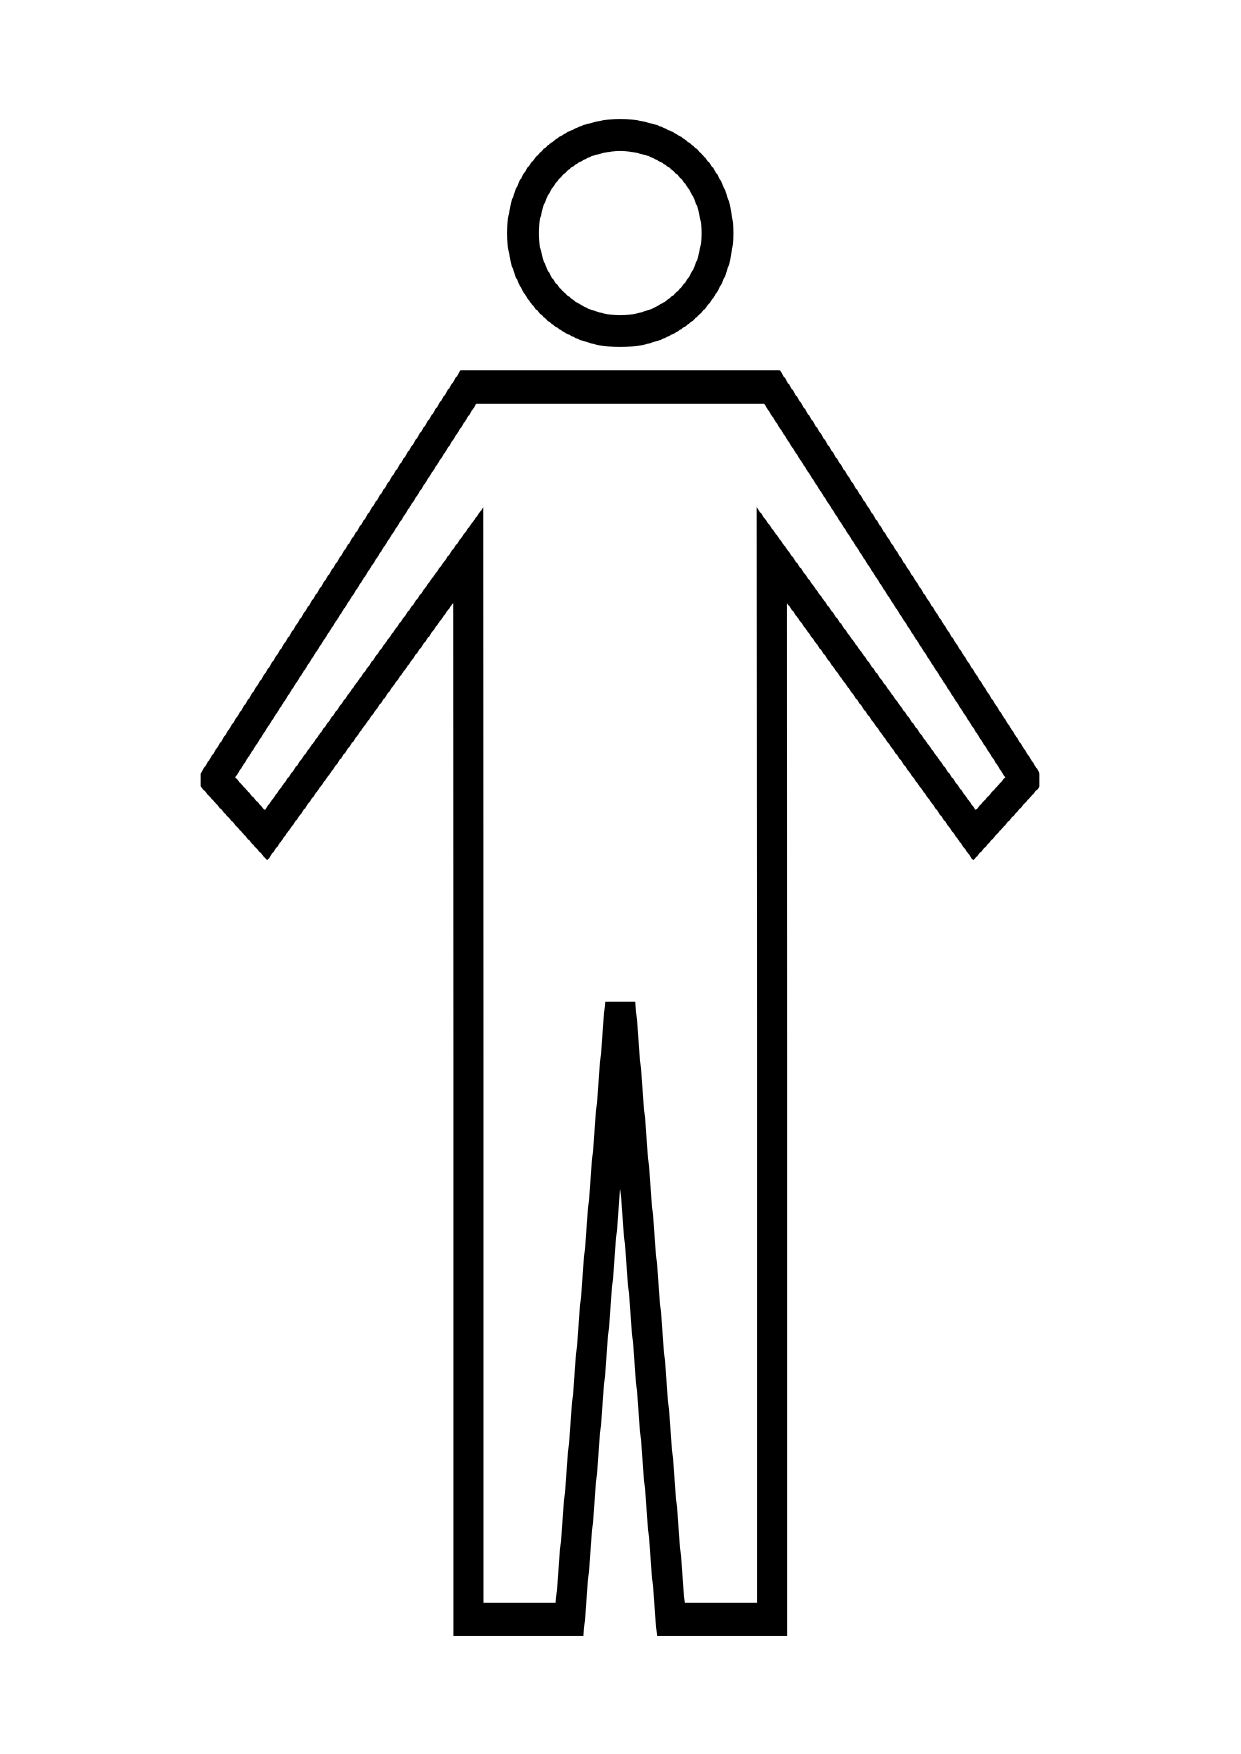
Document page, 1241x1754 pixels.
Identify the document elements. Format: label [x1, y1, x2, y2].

picture [200, 118, 1040, 1636]
